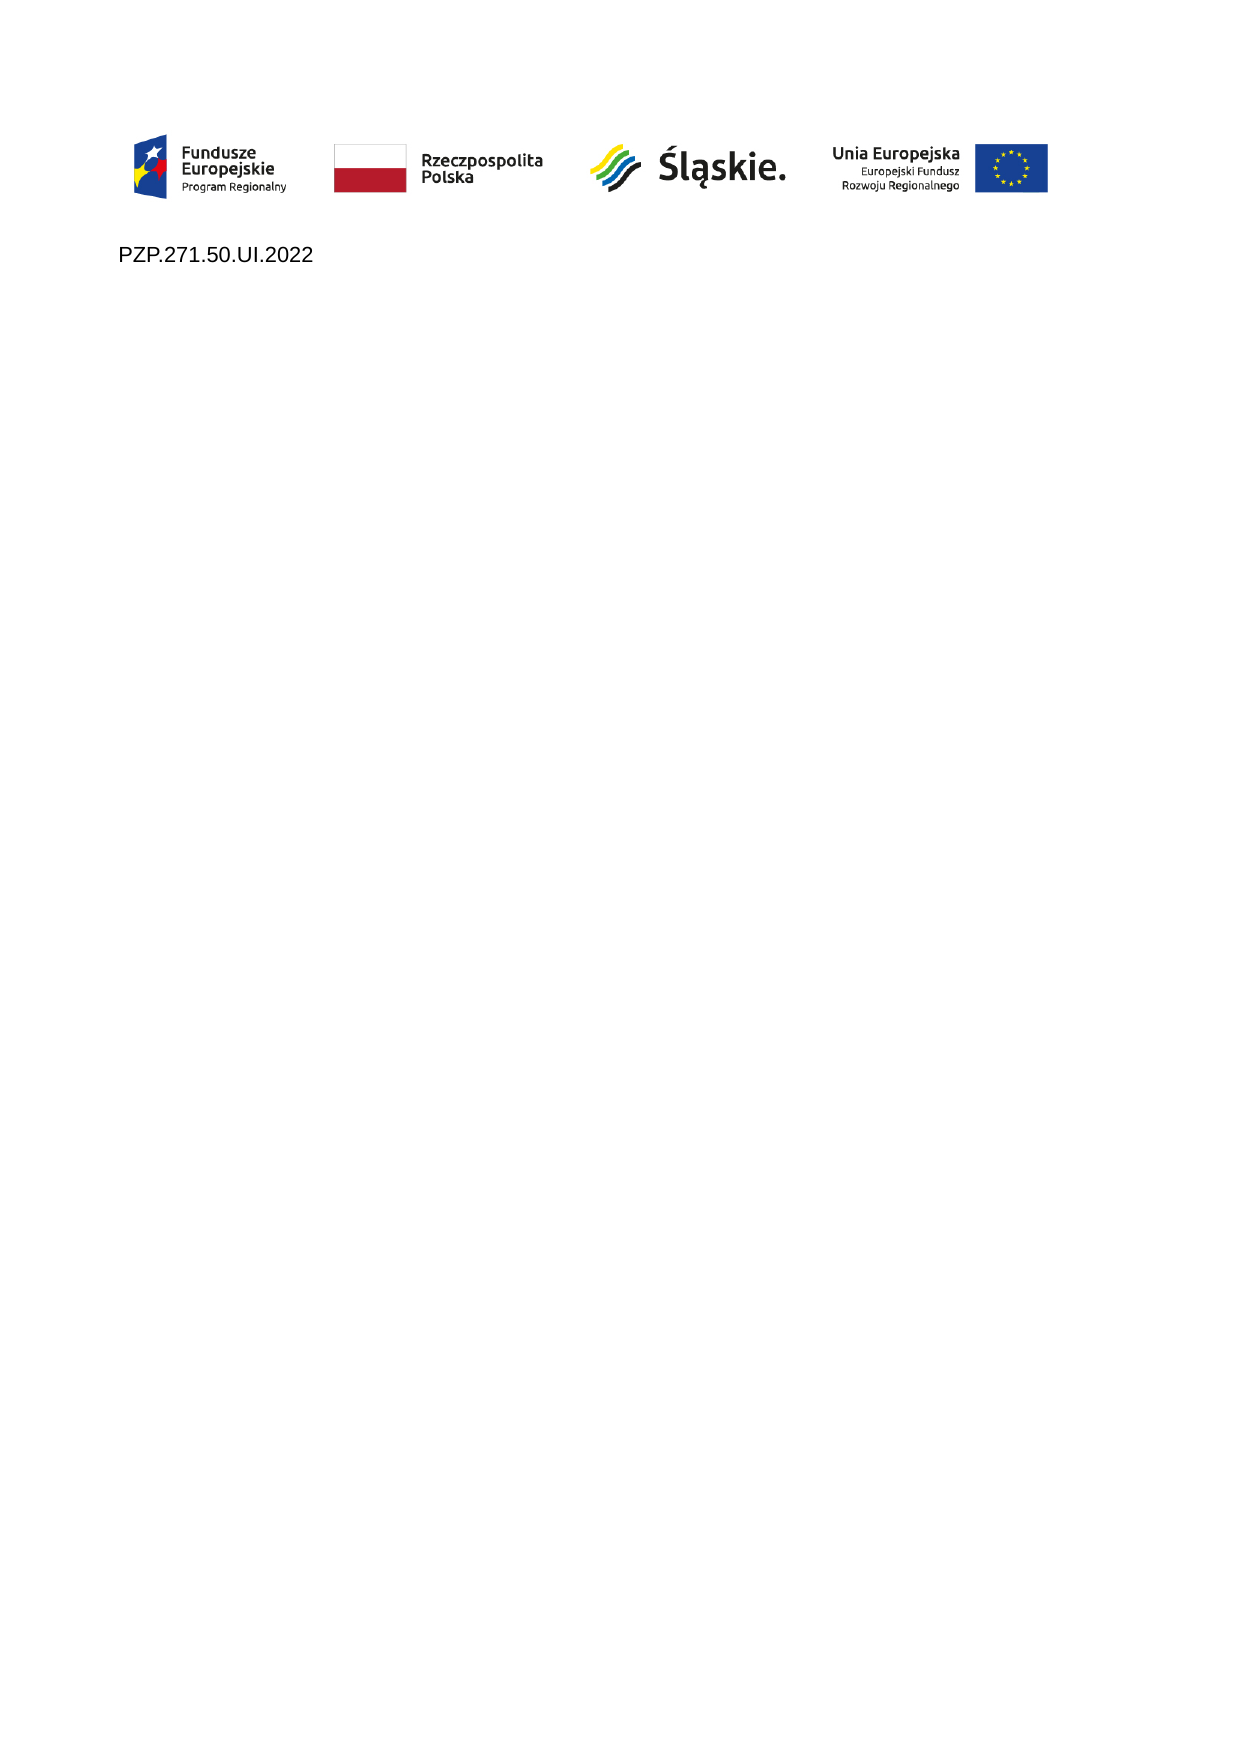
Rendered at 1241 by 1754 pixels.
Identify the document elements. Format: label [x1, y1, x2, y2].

picture [118, 118, 1063, 213]
